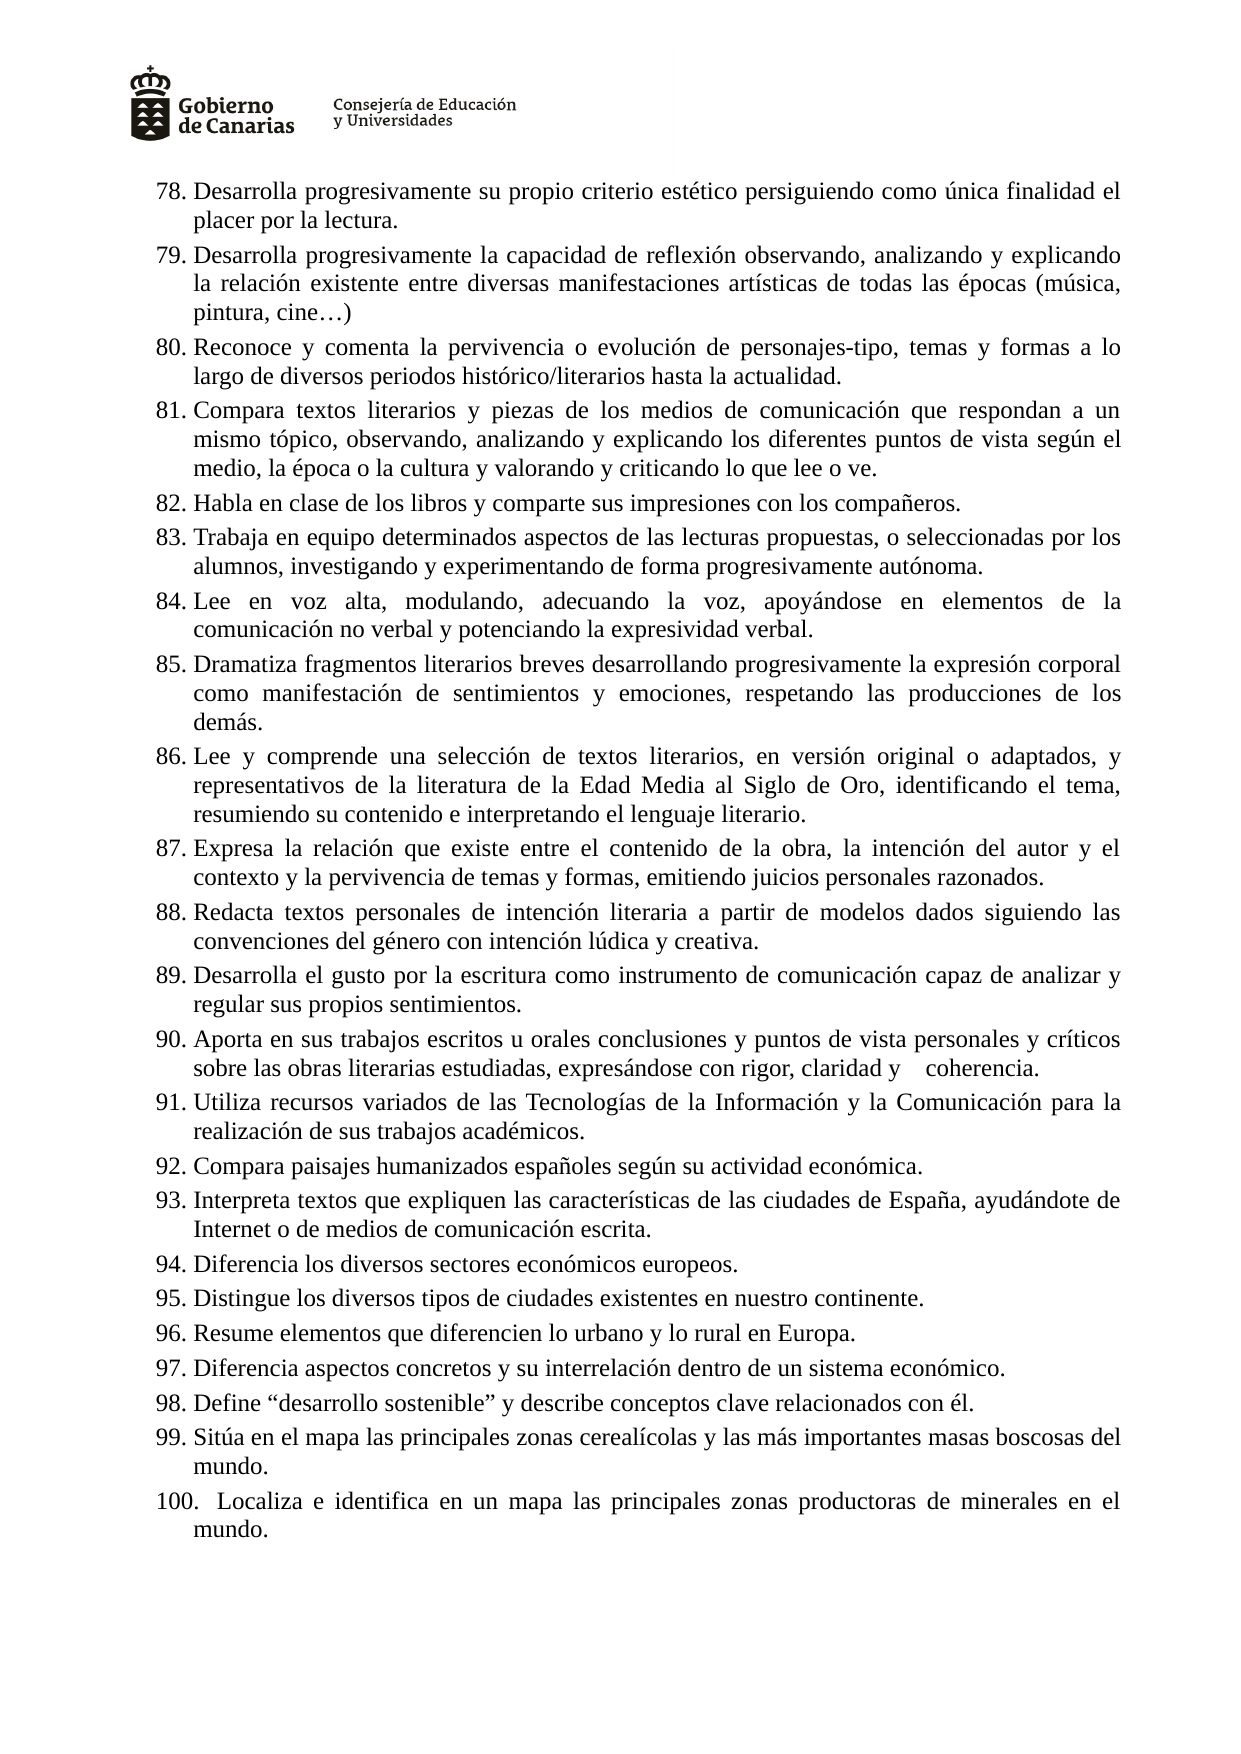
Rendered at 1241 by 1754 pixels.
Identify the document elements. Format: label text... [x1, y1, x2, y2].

list Aporta en sus trabajos escritos u orales conclusiones y puntos de vista personales y críticos sobre las obras literarias estudiadas, expresándose con rigor, claridad y coherencia. [156, 1024, 1122, 1081]
picture [93, 46, 676, 178]
list Desarrolla el gusto por la escritura como instrumento de comunicación capaz de analizar y regular sus propios sentimientos. [156, 960, 1122, 1018]
list Localiza e identifica en un mapa las principales zonas productoras de minerales en el mundo. [156, 1486, 1122, 1543]
list Dramatiza fragmentos literarios breves desarrollando progresivamente la expresión corporal como manifestación de sentimientos y emociones, respetando las producciones de los demás. [156, 649, 1122, 735]
list Diferencia aspectos concretos y su interrelación dentro de un sistema económico. [156, 1353, 1122, 1382]
list Utiliza recursos variados de las Tecnologías de la Información y la Comunicación para la realización de sus trabajos académicos. [156, 1087, 1122, 1145]
list Resume elementos que diferencien lo urbano y lo rural en Europa. [156, 1318, 1122, 1347]
list Interpreta textos que expliquen las características de las ciudades de España, ayudándote de Internet o de medios de comunicación escrita. [156, 1185, 1122, 1243]
list Compara paisajes humanizados españoles según su actividad económica. [156, 1151, 1122, 1179]
list Desarrolla progresivamente su propio criterio estético persiguiendo como única finalidad el placer por la lectura. [156, 176, 1122, 234]
list Lee y comprende una selección de textos literarios, en versión original o adaptados, y representativos de la literatura de la Edad Media al Siglo de Oro, identificando el tema, resumiendo su contenido e interpretando el lenguaje literario. [156, 741, 1122, 828]
list Sitúa en el mapa las principales zonas cerealícolas y las más importantes masas boscosas del mundo. [156, 1422, 1122, 1480]
list Diferencia los diversos sectores económicos europeos. [156, 1249, 1122, 1278]
list Reconoce y comenta la pervivencia o evolución de personajes-tipo, temas y formas a lo largo de diversos periodos histórico/literarios hasta la actualidad. [156, 332, 1122, 389]
list Expresa la relación que existe entre el contenido de la obra, la intención del autor y el contexto y la pervivencia de temas y formas, emitiendo juicios personales razonados. [156, 833, 1122, 891]
list Redacta textos personales de intención literaria a partir de modelos dados siguiendo las convenciones del género con intención lúdica y creativa. [156, 897, 1122, 954]
list Trabaja en equipo determinados aspectos de las lecturas propuestas, o seleccionadas por los alumnos, investigando y experimentando de forma progresivamente autónoma. [156, 522, 1122, 580]
list Habla en clase de los libros y comparte sus impresiones con los compañeros. [156, 488, 1122, 516]
list Define “desarrollo sostenible” y describe conceptos clave relacionados con él. [156, 1388, 1122, 1416]
list Distingue los diversos tipos de ciudades existentes en nuestro continente. [156, 1283, 1122, 1312]
list Compara textos literarios y piezas de los medios de comunicación que respondan a un mismo tópico, observando, analizando y explicando los diferentes puntos de vista según el medio, la época o la cultura y valorando y criticando lo que lee o ve. [156, 395, 1122, 482]
list Desarrolla progresivamente la capacidad de reflexión observando, analizando y explicando la relación existente entre diversas manifestaciones artísticas de todas las épocas (música, pintura, cine…) [156, 240, 1122, 326]
list Lee en voz alta, modulando, adecuando la voz, apoyándose en elementos de la comunicación no verbal y potenciando la expresividad verbal. [156, 586, 1122, 643]
